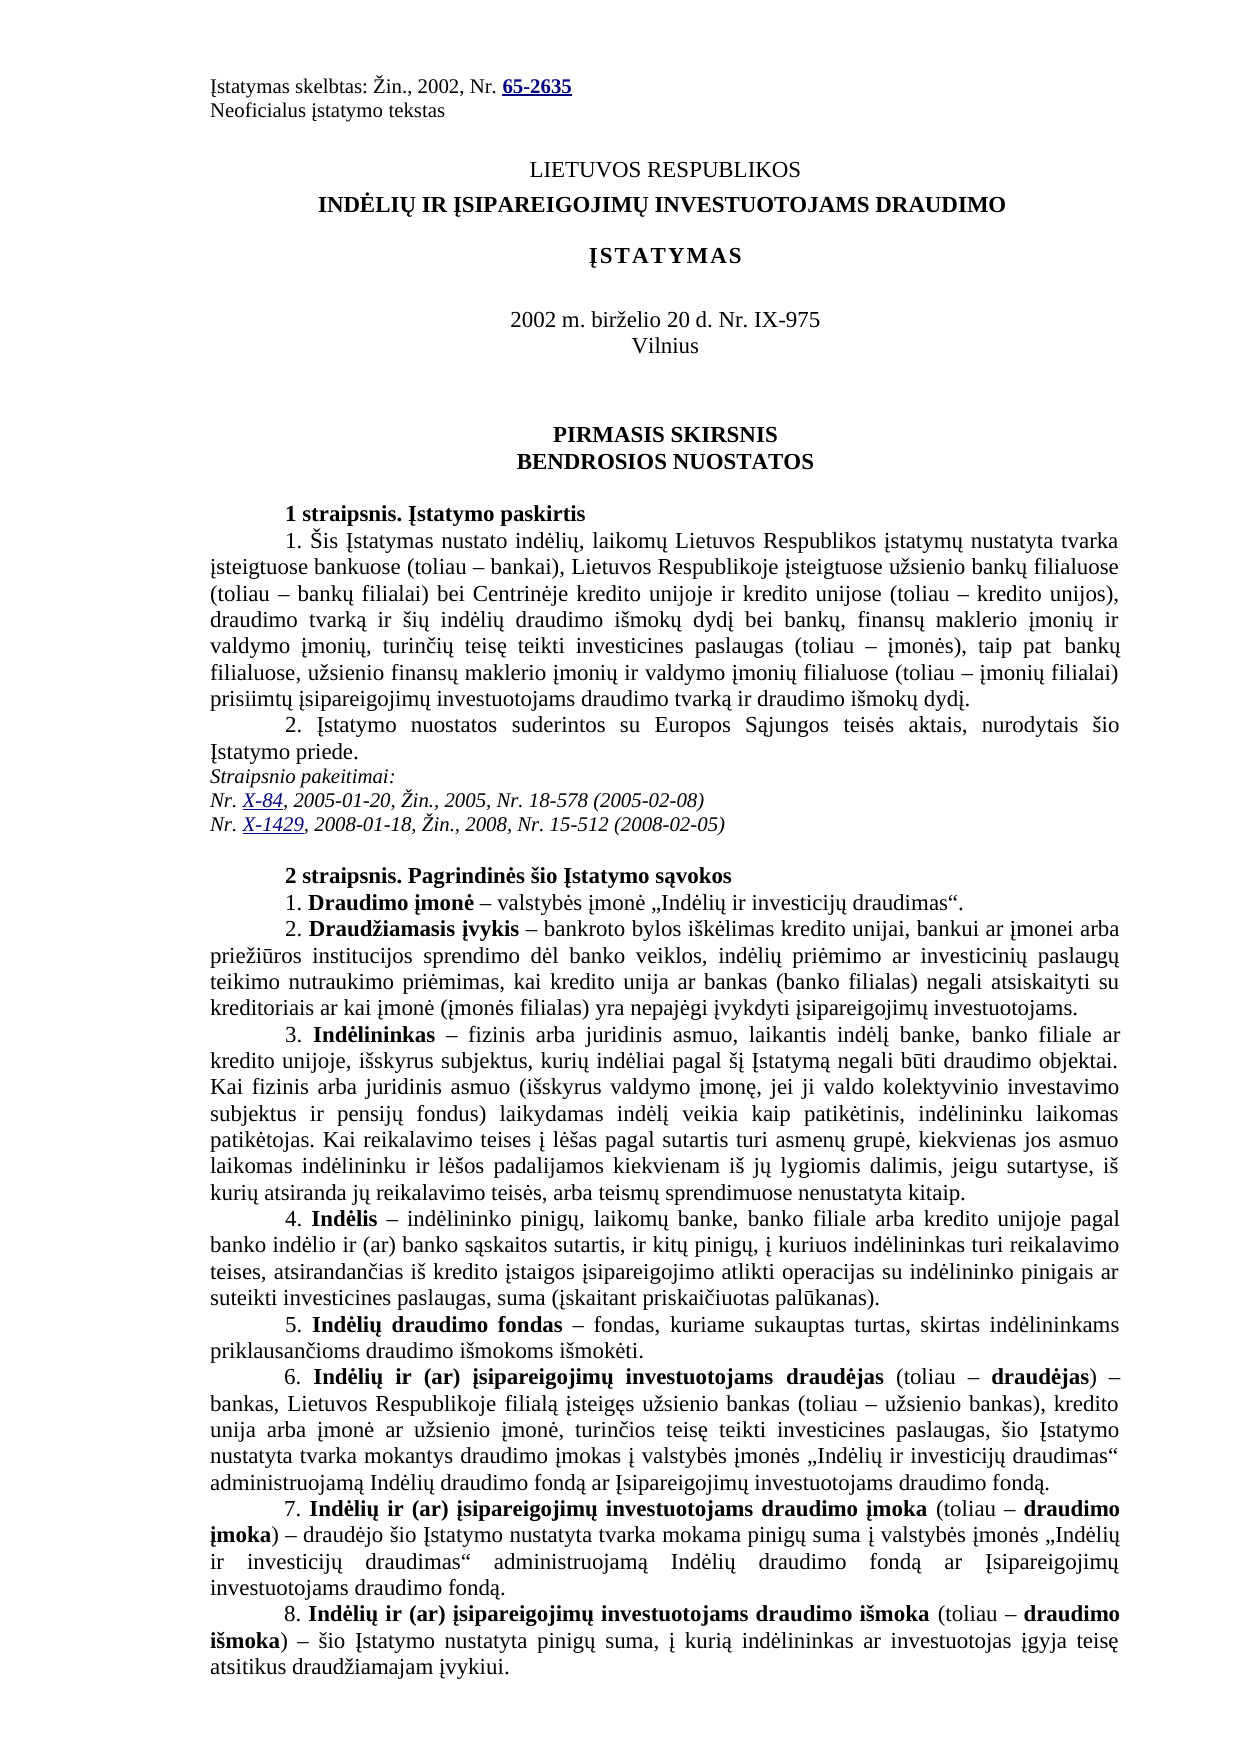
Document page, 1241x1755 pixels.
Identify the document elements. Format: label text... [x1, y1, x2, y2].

text 2 straipsnis. Pagrindinės šio Įstatymo sąvokos [210, 863, 1120, 889]
text ĮSTATYMAS [210, 242, 1120, 269]
text 6. Indėlių ir (ar) įsipareigojimų investuotojams draudėjas (toliau – draudėjas) – bankas, Lietuvos Respublikoje filialą įsteigęs užsienio bankas (toliau – užsienio bankas), kredito unija arba įmonė ar užsienio įmonė, turinčios teisę teikti investicines paslaugas, šio Įstatymo nustatyta tvarka mokantys draudimo įmokas į valstybės įmonės „Indėlių ir investicijų draudimas“ administruojamą Indėlių draudimo fondą ar Įsipareigojimų investuotojams draudimo fondą. [210, 1363, 1120, 1495]
text Įstatymas skelbtas: Žin., 2002, Nr. 65-2635 [210, 73, 1120, 98]
text 4. Indėlis – indėlininko pinigų, laikomų banke, banko filiale arba kredito unijoje pagal banko indėlio ir (ar) banko sąskaitos sutartis, ir kitų pinigų, į kuriuos indėlininkas turi reikalavimo teises, atsirandančias iš kredito įstaigos įsipareigojimo atlikti operacijas su indėlininko pinigais ar suteikti investicines paslaugas, suma (įskaitant priskaičiuotas palūkanas). [210, 1205, 1120, 1311]
text 3. Indėlininkas – fizinis arba juridinis asmuo, laikantis indėlį banke, banko filiale ar kredito unijoje, išskyrus subjektus, kurių indėliai pagal šį Įstatymą negali būti draudimo objektai. Kai fizinis arba juridinis asmuo (išskyrus valdymo įmonę, jei ji valdo kolektyvinio investavimo subjektus ir pensijų fondus) laikydamas indėlį veikia kaip patikėtinis, indėlininku laikomas patikėtojas. Kai reikalavimo teises į lėšas pagal sutartis turi asmenų grupė, kiekvienas jos asmuo laikomas indėlininku ir lėšos padalijamos kiekvienam iš jų lygiomis dalimis, jeigu sutartyse, iš kurių atsiranda jų reikalavimo teisės, arba teismų sprendimuose nenustatyta kitaip. [210, 1021, 1120, 1205]
text 2002 m. birželio 20 d. Nr. IX-975 Vilnius [210, 306, 1120, 359]
text 1. Šis Įstatymas nustato indėlių, laikomų Lietuvos Respublikos įstatymų nustatyta tvarka įsteigtuose bankuose (toliau – bankai), Lietuvos Respublikoje įsteigtuose užsienio bankų filialuose (toliau – bankų filialai) bei Centrinėje kredito unijoje ir kredito unijose (toliau – kredito unijos), draudimo tvarką ir šių indėlių draudimo išmokų dydį bei bankų, finansų maklerio įmonių ir valdymo įmonių, turinčių teisę teikti investicines paslaugas (toliau – įmonės), taip pat bankų filialuose, užsienio finansų maklerio įmonių ir valdymo įmonių filialuose (toliau – įmonių filialai) prisiimtų įsipareigojimų investuotojams draudimo tvarką ir draudimo išmokų dydį. [210, 527, 1120, 711]
text LIETUVOS RESPUBLIKOS [210, 156, 1120, 183]
text INDĖLIŲ IR ĮSIPAREIGOJIMŲ INVESTUOTOJAMS DRAUDIMO [210, 191, 1120, 217]
text 1 straipsnis. Įstatymo paskirtis [210, 501, 1120, 527]
text 2. Įstatymo nuostatos suderintos su Europos Sąjungos teisės aktais, nurodytais šio Įstatymo priede. [210, 711, 1120, 764]
text PIRMASIS SKIRSNIS [210, 421, 1120, 448]
text 5. Indėlių draudimo fondas – fondas, kuriame sukauptas turtas, skirtas indėlininkams priklausančioms draudimo išmokoms išmokėti. [210, 1311, 1120, 1363]
text Nr. X-1429, 2008-01-18, Žin., 2008, Nr. 15-512 (2008-02-05) [210, 812, 1120, 836]
text 8. Indėlių ir (ar) įsipareigojimų investuotojams draudimo išmoka (toliau – draudimo išmoka) – šio Įstatymo nustatyta pinigų suma, į kurią indėlininkas ar investuotojas įgyja teisę atsitikus draudžiamajam įvykiui. [210, 1601, 1120, 1679]
text 7. Indėlių ir (ar) įsipareigojimų investuotojams draudimo įmoka (toliau – draudimo įmoka) – draudėjo šio Įstatymo nustatyta tvarka mokama pinigų suma į valstybės įmonės „Indėlių ir investicijų draudimas“ administruojamą Indėlių draudimo fondą ar Įsipareigojimų investuotojams draudimo fondą. [210, 1495, 1120, 1601]
text 1. Draudimo įmonė – valstybės įmonė „Indėlių ir investicijų draudimas“. [210, 889, 1120, 915]
text 2. Draudžiamasis įvykis – bankroto bylos iškėlimas kredito unijai, bankui ar įmonei arba priežiūros institucijos sprendimo dėl banko veiklos, indėlių priėmimo ar investicinių paslaugų teikimo nutraukimo priėmimas, kai kredito unija ar bankas (banko filialas) negali atsiskaityti su kreditoriais ar kai įmonė (įmonės filialas) yra nepajėgi įvykdyti įsipareigojimų investuotojams. [210, 915, 1120, 1021]
text Nr. X-84, 2005-01-20, Žin., 2005, Nr. 18-578 (2005-02-08) [210, 788, 1120, 812]
text Straipsnio pakeitimai: [210, 764, 1120, 788]
text Neoficialus įstatymo tekstas [210, 98, 1120, 122]
text BENDROSIOS NUOSTATOS [210, 448, 1120, 474]
